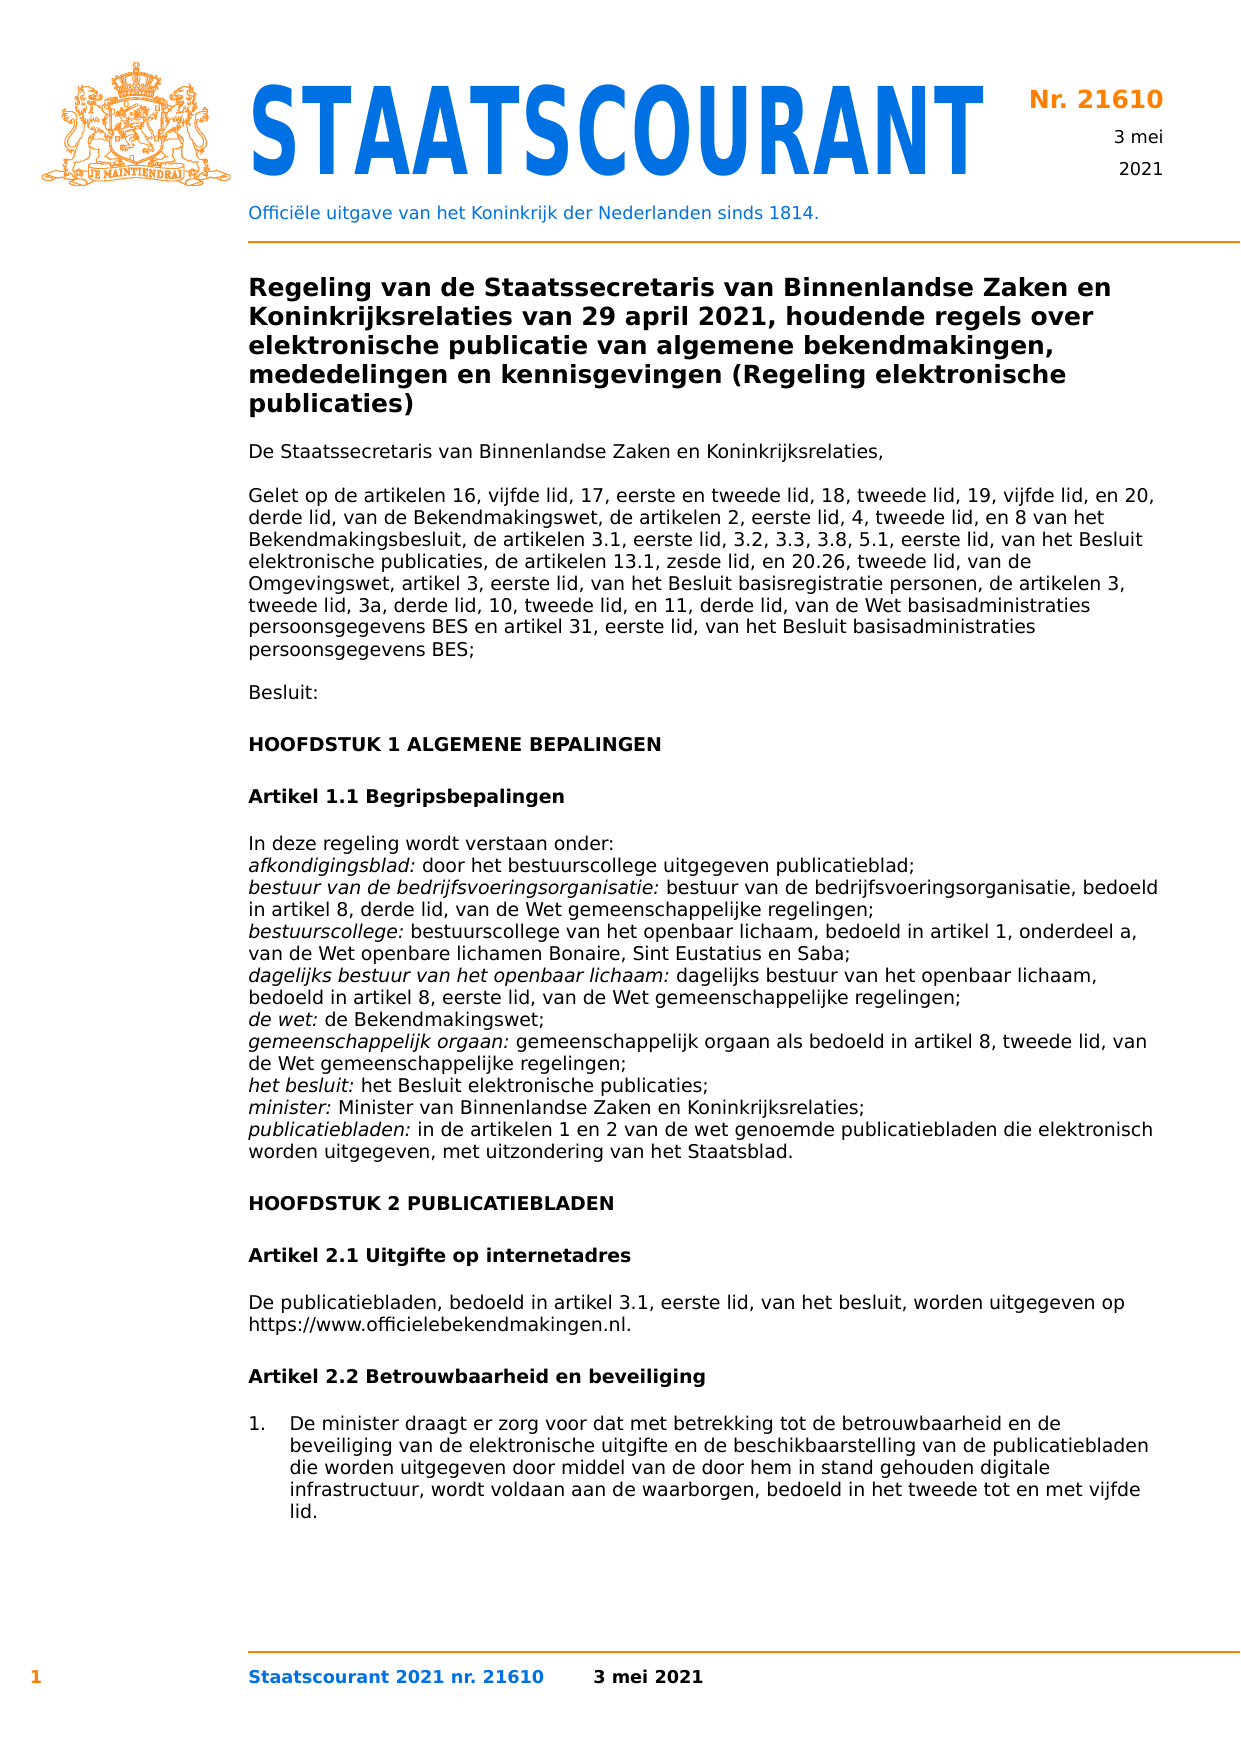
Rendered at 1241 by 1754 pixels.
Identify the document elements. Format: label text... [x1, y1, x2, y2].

table_header Nr. 21610 [998, 62, 1240, 121]
text In deze regeling wordt verstaan onder: [248, 833, 1163, 855]
text het besluit: het Besluit elektronische publicaties; [248, 1075, 1163, 1097]
table_header STAATSCOURANT [248, 62, 998, 203]
text bestuurscollege: bestuurscollege van het openbaar lichaam, bedoeld in artikel 1, onderdeel a, van de Wet openbare lichamen Bonaire, Sint Eustatius en Saba; [248, 921, 1163, 965]
picture [41, 62, 231, 186]
table_cell 2021 [998, 153, 1240, 203]
subtitle Artikel 2.1 Uitgifte op internetadres [248, 1245, 1163, 1267]
text de wet: de Bekendmakingswet; [248, 1009, 1163, 1031]
text Gelet op de artikelen 16, vijfde lid, 17, eerste en tweede lid, 18, tweede lid, 19, vijfde lid, en 20, derde lid, van de Bekendmakingswet, de artikelen 2, eerste lid, 4, tweede lid, en 8 van het Bekendmakingsbesluit, de artikelen 3.1, eerste lid, 3.2, 3.3, 3.8, 5.1, eerste lid, van het Besluit elektronische publicaties, de artikelen 13.1, zesde lid, en 20.26, tweede lid, van de Omgevingswet, artikel 3, eerste lid, van het Besluit basisregistratie personen, de artikelen 3, tweede lid, 3a, derde lid, 10, tweede lid, en 11, derde lid, van de Wet basisadministraties persoonsgegevens BES en artikel 31, eerste lid, van het Besluit basisadministraties persoonsgegevens BES; [248, 484, 1163, 660]
subtitle HOOFDSTUK 1 ALGEMENE BEPALINGEN [248, 734, 1163, 756]
subtitle Artikel 1.1 Begripsbepalingen [248, 786, 1163, 808]
text De Staatssecretaris van Binnenlandse Zaken en Koninkrijksrelaties, [248, 441, 1163, 463]
text afkondigingsblad: door het bestuurscollege uitgegeven publicatieblad; [248, 855, 1163, 877]
text dagelijks bestuur van het openbaar lichaam: dagelijks bestuur van het openbaar lichaam, bedoeld in artikel 8, eerste lid, van de Wet gemeenschappelijke regelingen; [248, 965, 1163, 1009]
table_cell Officiële uitgave van het Koninkrijk der Nederlanden sinds 1814. [248, 203, 1240, 241]
text gemeenschappelijk orgaan: gemeenschappelijk orgaan als bedoeld in artikel 8, tweede lid, van de Wet gemeenschappelijke regelingen; [248, 1031, 1163, 1075]
table_header [25, 62, 248, 241]
text publicatiebladen: in de artikelen 1 en 2 van de wet genoemde publicatiebladen die elektronisch worden uitgegeven, met uitzondering van het Staatsblad. [248, 1119, 1163, 1163]
table_cell 3 mei [998, 121, 1240, 153]
text bestuur van de bedrijfsvoeringsorganisatie: bestuur van de bedrijfsvoeringsorganisatie, bedoeld in artikel 8, derde lid, van de Wet gemeenschappelijke regelingen; [248, 877, 1163, 921]
text De publicatiebladen, bedoeld in artikel 3.1, eerste lid, van het besluit, worden uitgegeven op https://www.officielebekendmakingen.nl. [248, 1292, 1163, 1336]
subtitle HOOFDSTUK 2 PUBLICATIEBLADEN [248, 1193, 1163, 1215]
text 1. De minister draagt er zorg voor dat met betrekking tot de betrouwbaarheid en de beveiliging van de elektronische uitgifte en de beschikbaarstelling van de publicatiebladen die worden uitgegeven door middel van de door hem in stand gehouden digitale infrastructuur, wordt voldaan aan de waarborgen, bedoeld in het tweede tot en met vijfde lid. [248, 1413, 1163, 1523]
text Besluit: [248, 682, 1163, 704]
subtitle Artikel 2.2 Betrouwbaarheid en beveiliging [248, 1366, 1163, 1388]
text minister: Minister van Binnenlandse Zaken en Koninkrijksrelaties; [248, 1097, 1163, 1119]
subtitle Regeling van de Staatssecretaris van Binnenlandse Zaken en Koninkrijksrelaties van 29 april 2021, houdende regels over elektronische publicatie van algemene bekendmakingen, mededelingen en kennisgevingen (Regeling elektronische publicaties) [248, 273, 1163, 419]
